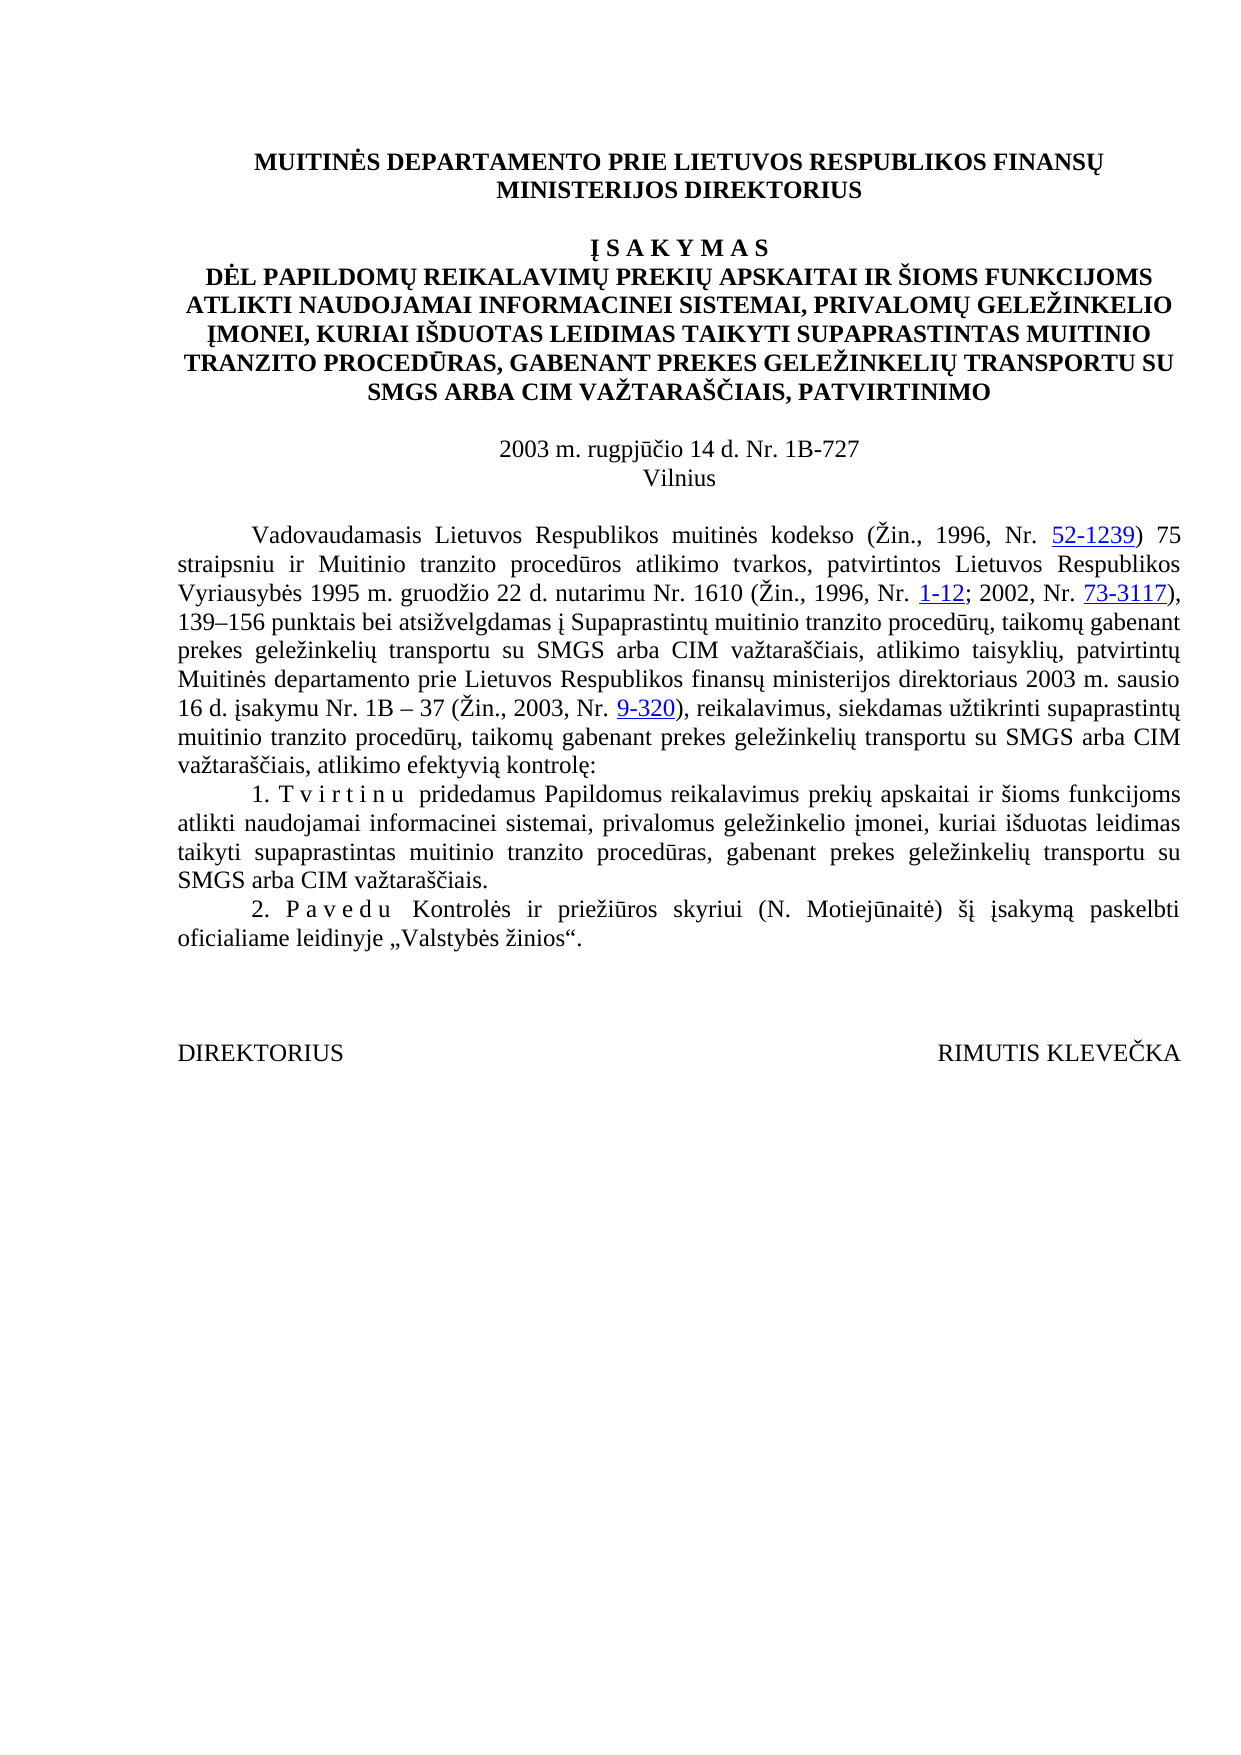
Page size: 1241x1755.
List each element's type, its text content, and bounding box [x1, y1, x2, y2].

text Vilnius [177, 463, 1181, 492]
text 2. Pavedu Kontrolės ir priežiūros skyriui (N. Motiejūnaitė) šį įsakymą paskelbti oficialiame leidinyje „Valstybės žinios“. [177, 894, 1181, 952]
text Direktorius Rimutis Klevečka [177, 1038, 1181, 1067]
text Vadovaudamasis Lietuvos Respublikos muitinės kodekso (Žin., 1996, Nr. 52-1239) 75 straipsniu ir Muitinio tranzito procedūros atlikimo tvarkos, patvirtintos Lietuvos Respublikos Vyriausybės 1995 m. gruodžio 22 d. nutarimu Nr. 1610 (Žin., 1996, Nr. 1-12; 2002, Nr. 73-3117), 139–156 punktais bei atsižvelgdamas į Supaprastintų muitinio tranzito procedūrų, taikomų gabenant prekes geležinkelių transportu su SMGS arba CIM važtaraščiais, atlikimo taisyklių, patvirtintų Muitinės departamento prie Lietuvos Respublikos finansų ministerijos direktoriaus 2003 m. sausio 16 d. įsakymu Nr. 1B – 37 (Žin., 2003, Nr. 9-320), reikalavimus, siekdamas užtikrinti supaprastintų muitinio tranzito procedūrų, taikomų gabenant prekes geležinkelių transportu su SMGS arba CIM važtaraščiais, atlikimo efektyvią kontrolę: [177, 521, 1181, 779]
text 2003 m. rugpjūčio 14 d. Nr. 1B-727 [177, 434, 1181, 463]
text DĖL PAPILDOMŲ REIKALAVIMŲ PREKIŲ APSKAITAI IR ŠIOMS FUNKCIJOMS ATLIKTI NAUDOJAMAI INFORMACINEI SISTEMAI, PRIVALOMŲ GELEŽINKELIO ĮMONEI, KURIAI IŠDUOTAS LEIDIMAS TAIKYTI SUPAPRASTINTAS MUITINIO TRANZITO PROCEDŪRAS, GABENANT PREKES GELEŽINKELIŲ TRANSPORTU SU SMGS ARBA CIM VAŽTARAŠČIAIS, PATVIRTINIMO [177, 262, 1181, 406]
text MUITINĖS DEPARTAMENTO PRIE LIETUVOS RESPUBLIKOS FINANSŲ MINISTERIJOS DIREKTORIUS [177, 147, 1181, 204]
text Į S A K Y M A S [177, 233, 1181, 262]
text 1. Tvirtinu pridedamus Papildomus reikalavimus prekių apskaitai ir šioms funkcijoms atlikti naudojamai informacinei sistemai, privalomus geležinkelio įmonei, kuriai išduotas leidimas taikyti supaprastintas muitinio tranzito procedūras, gabenant prekes geležinkelių transportu su SMGS arba CIM važtaraščiais. [177, 779, 1181, 894]
